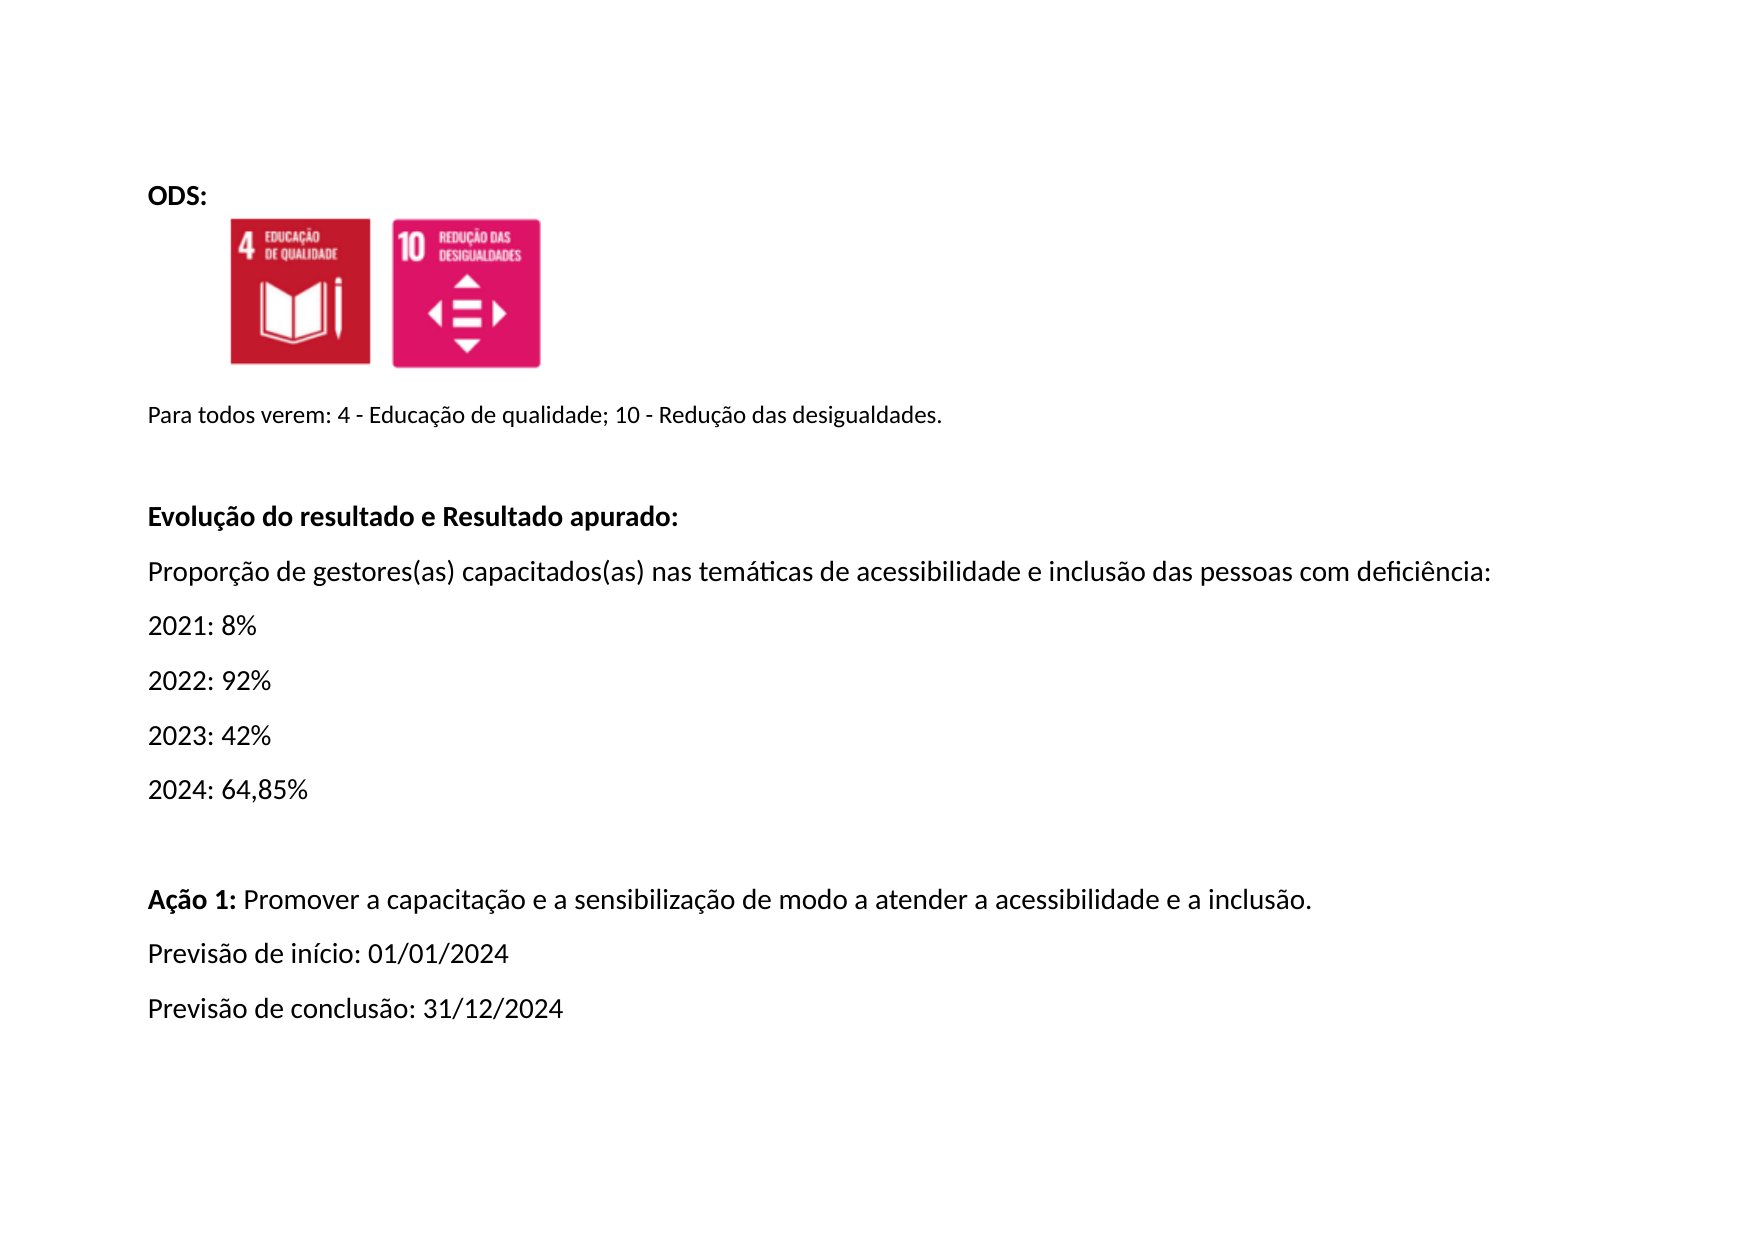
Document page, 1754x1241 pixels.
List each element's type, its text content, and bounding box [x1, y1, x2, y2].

text Evolução do resultado e Resultado apurado: [148, 498, 1606, 533]
text 2024: 64,85% [148, 771, 1606, 807]
text Para todos verem: 4 - Educação de qualidade; 10 - Redução das desigualdades. [148, 399, 1606, 430]
text Previsão de conclusão: 31/12/2024 [148, 990, 1606, 1026]
text Proporção de gestores(as) capacitados(as) nas temáticas de acessibilidade e inclusão das pessoas com deficiência: [148, 553, 1606, 588]
text 2022: 92% [148, 662, 1606, 698]
text Ação 1: Promover a capacitação e a sensibilização de modo a atender a acessibilidade e a inclusão. [148, 881, 1606, 916]
text 2021: 8% [148, 607, 1606, 643]
text ODS: [148, 177, 1606, 380]
text 2023: 42% [148, 717, 1606, 752]
text Previsão de início: 01/01/2024 [148, 935, 1606, 971]
